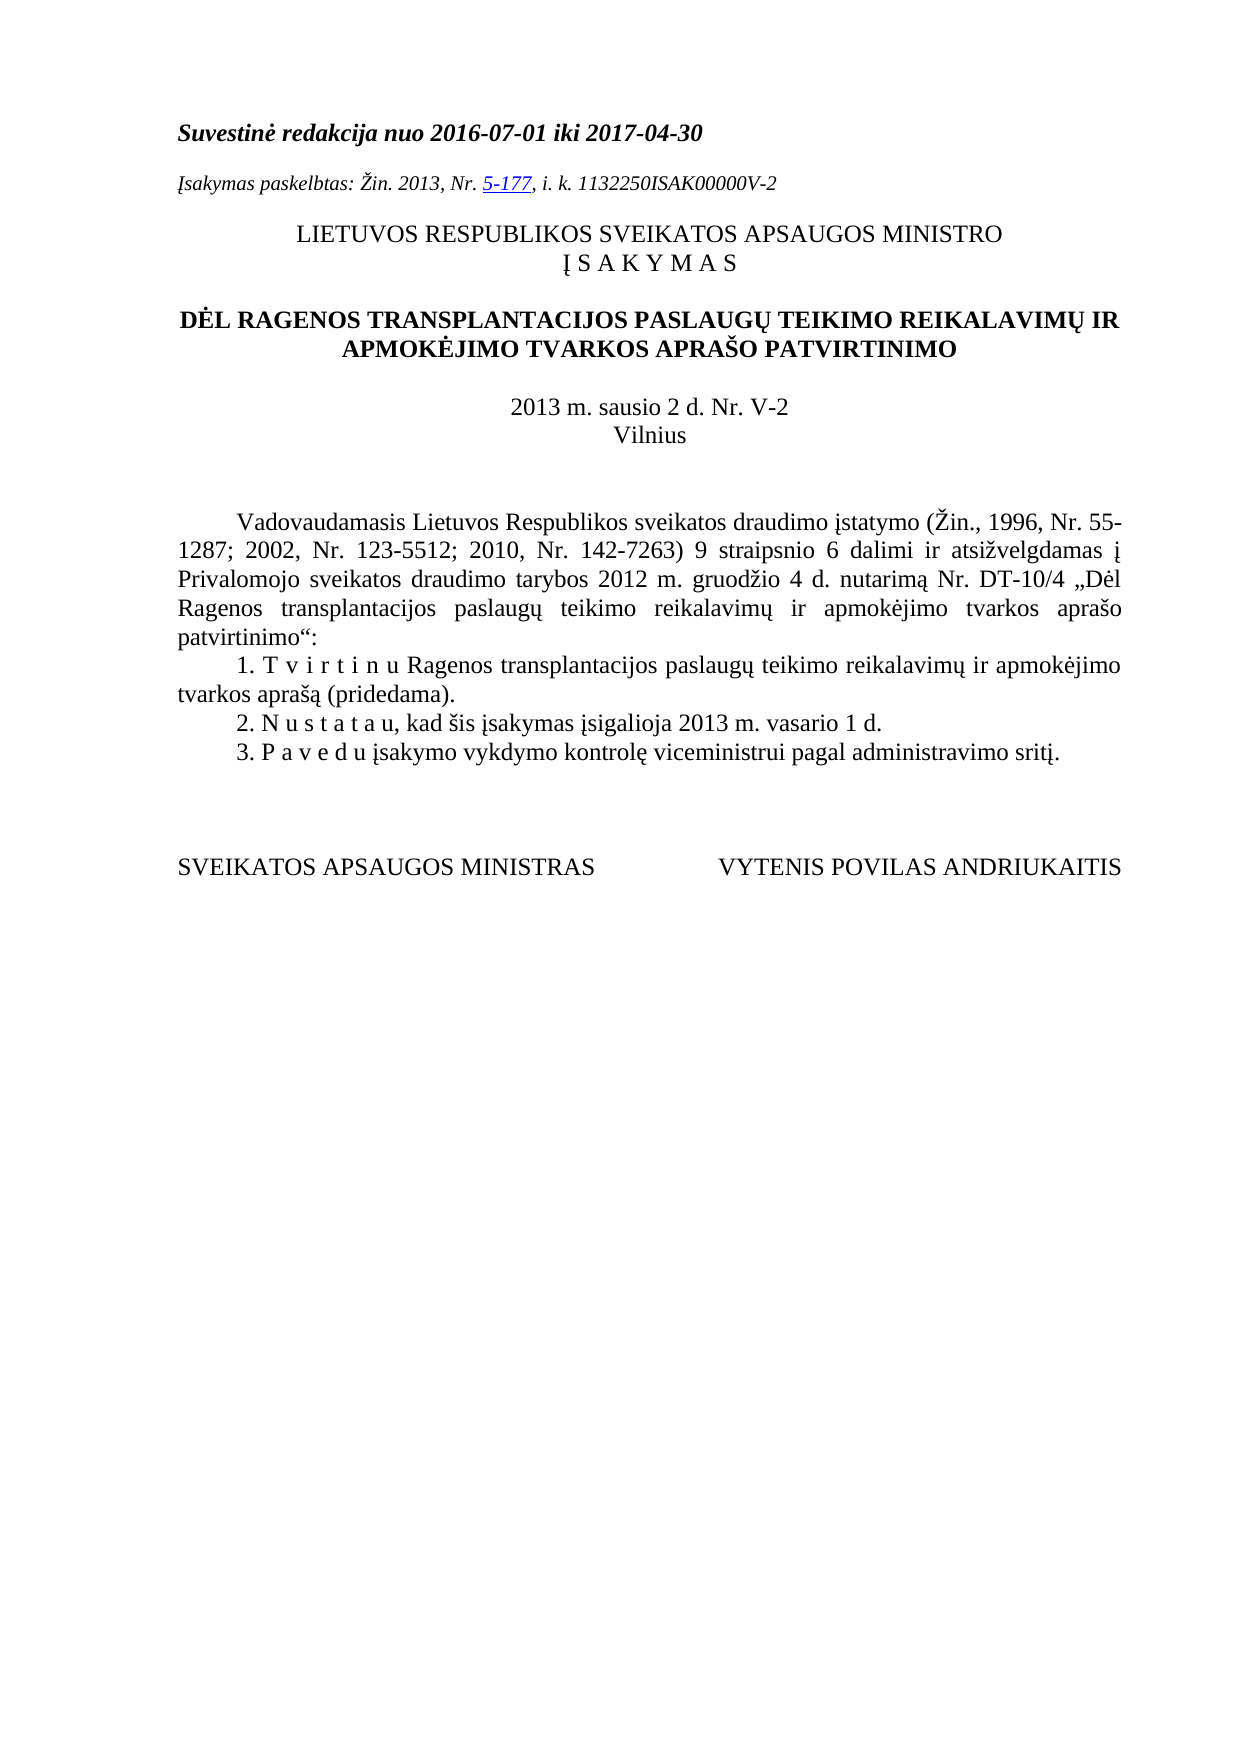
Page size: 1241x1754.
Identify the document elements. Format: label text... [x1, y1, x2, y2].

text 2. N u s t a t a u, kad šis įsakymas įsigalioja 2013 m. vasario 1 d. [177, 708, 1122, 737]
text LIETUVOS RESPUBLIKOS SVEIKATOS APSAUGOS MINISTRO [177, 219, 1122, 248]
text Vadovaudamasis Lietuvos Respublikos sveikatos draudimo įstatymo (Žin., 1996, Nr. 55-1287; 2002, Nr. 123-5512; 2010, Nr. 142-7263) 9 straipsnio 6 dalimi ir atsižvelgdamas į Privalomojo sveikatos draudimo tarybos 2012 m. gruodžio 4 d. nutarimą Nr. DT-10/4 „Dėl Ragenos transplantacijos paslaugų teikimo reikalavimų ir apmokėjimo tvarkos aprašo patvirtinimo“: [177, 507, 1122, 650]
text Įsakymas paskelbtas: Žin. 2013, Nr. 5-177, i. k. 1132250ISAK00000V-2 [177, 171, 1122, 195]
text Į S A K Y M A S [177, 248, 1122, 277]
text DĖL RAGENOS TRANSPLANTACIJOS PASLAUGŲ TEIKIMO REIKALAVIMŲ IR APMOKĖJIMO TVARKOS APRAŠO PATVIRTINIMO [177, 305, 1122, 363]
text Vilnius [177, 420, 1122, 449]
text Suvestinė redakcija nuo 2016-07-01 iki 2017-04-30 [177, 118, 1122, 147]
text 3. P a v e d u įsakymo vykdymo kontrolę viceministrui pagal administravimo sritį. [177, 737, 1122, 765]
text 1. T v i r t i n u Ragenos transplantacijos paslaugų teikimo reikalavimų ir apmokėjimo tvarkos aprašą (pridedama). [177, 650, 1122, 708]
text 2013 m. sausio 2 d. Nr. V-2 [177, 392, 1122, 420]
text Sveikatos apsaugos ministras Vytenis Povilas Andriukaitis [177, 852, 1122, 880]
